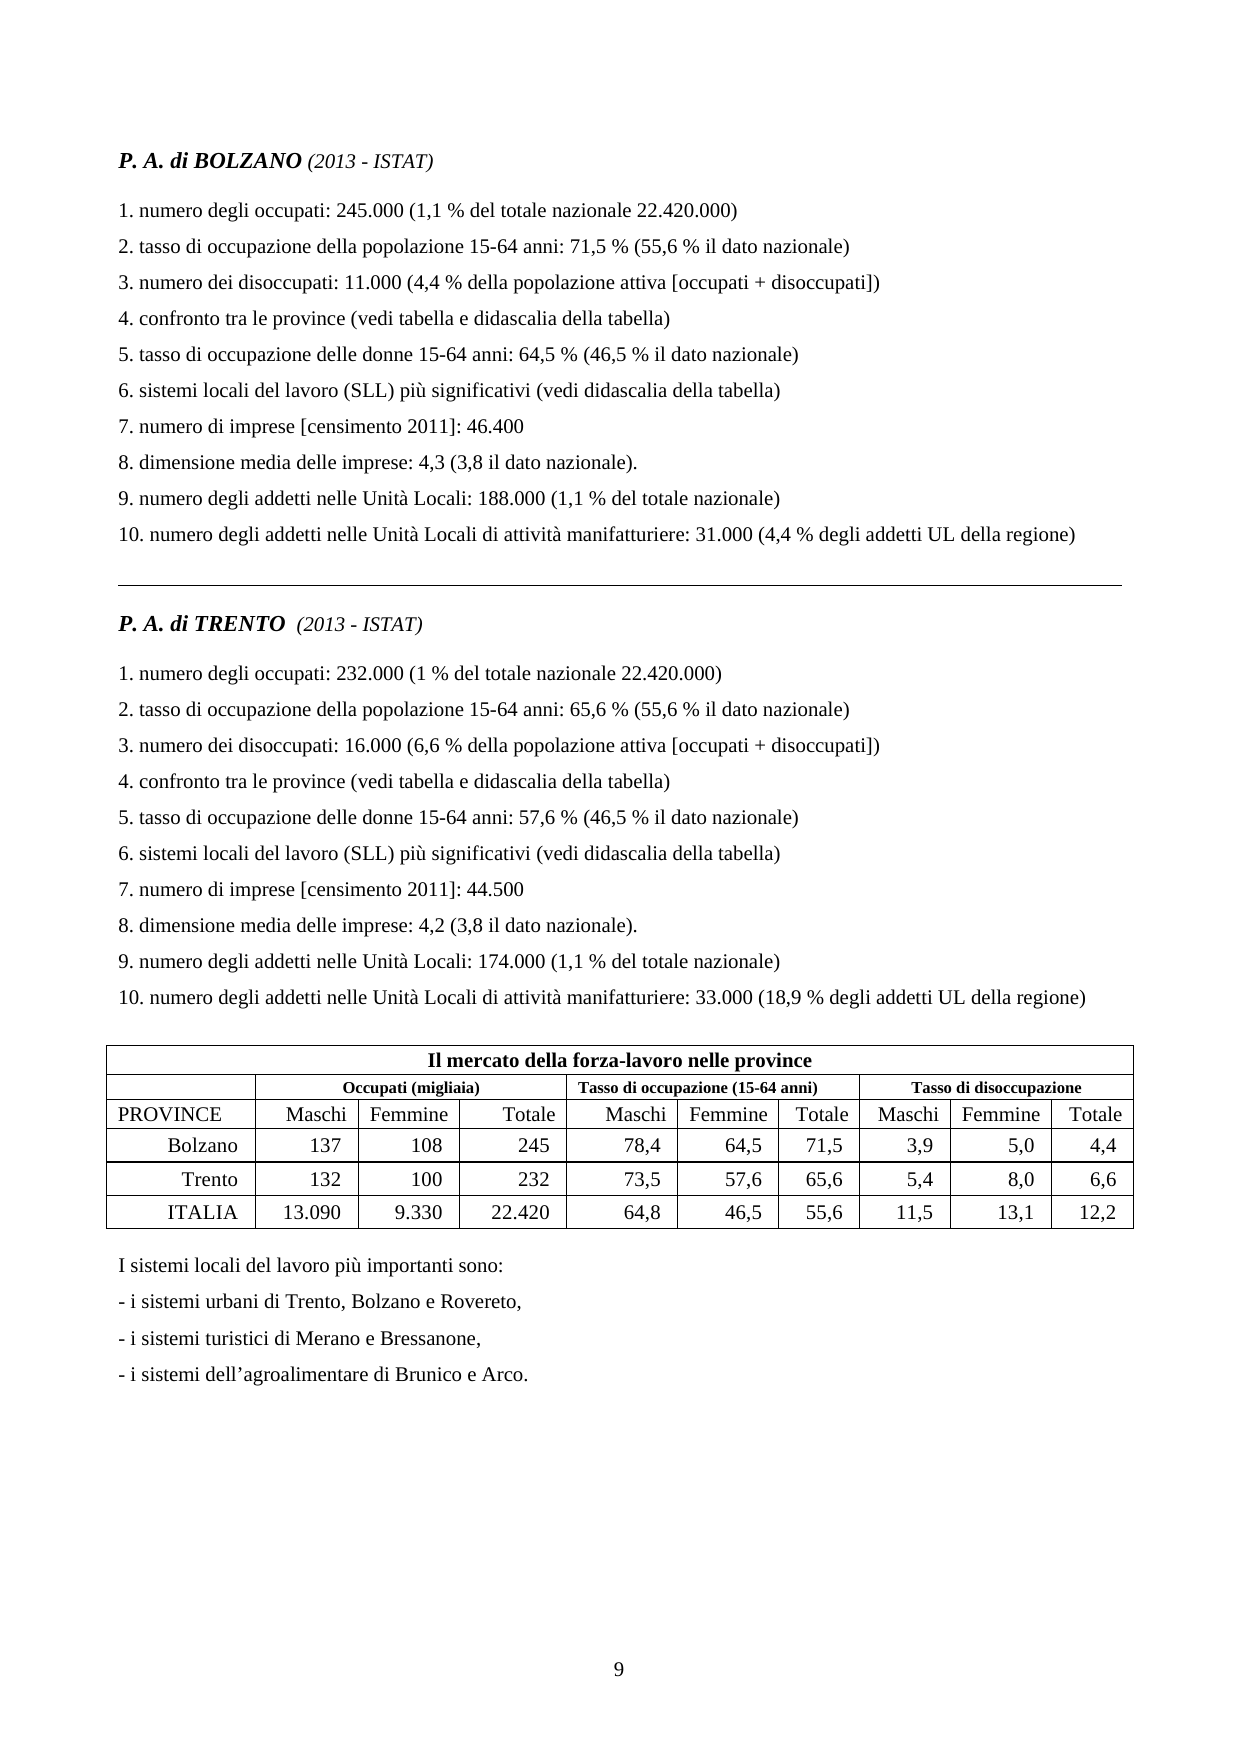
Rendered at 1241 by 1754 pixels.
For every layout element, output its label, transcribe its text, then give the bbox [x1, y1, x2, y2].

table_cell PROVINCE [107, 1100, 255, 1128]
table_cell Totale [460, 1100, 566, 1128]
text 5. tasso di occupazione delle donne 15-64 anni: 57,6 % (46,5 % il dato nazionale) [118, 805, 1122, 829]
table_cell 100 [359, 1163, 459, 1195]
table_cell Femmine [678, 1100, 778, 1128]
table_cell 9.330 [359, 1196, 459, 1228]
text 4. confronto tra le province (vedi tabella e didascalia della tabella) [118, 306, 1122, 330]
text P. A. di TRENTO (2013 - ISTAT) [118, 610, 1122, 637]
table_cell Totale [779, 1100, 859, 1128]
table_cell 64,5 [678, 1129, 778, 1161]
text 2. tasso di occupazione della popolazione 15-64 anni: 71,5 % (55,6 % il dato nazionale) [118, 234, 1122, 258]
text 8. dimensione media delle imprese: 4,2 (3,8 il dato nazionale). [118, 913, 1122, 937]
table_cell 22.420 [460, 1196, 566, 1228]
table_cell 13.090 [256, 1196, 358, 1228]
table_cell Trento [107, 1163, 255, 1195]
text 1. numero degli occupati: 245.000 (1,1 % del totale nazionale 22.420.000) [118, 198, 1122, 222]
table_cell Tasso di occupazione (15-64 anni) [567, 1075, 859, 1099]
table_cell 137 [256, 1129, 358, 1161]
table_cell Bolzano [107, 1129, 255, 1161]
table_cell 13,1 [951, 1196, 1051, 1228]
text - i sistemi dell’agroalimentare di Brunico e Arco. [118, 1362, 1122, 1386]
text - i sistemi turistici di Merano e Bressanone, [118, 1326, 1122, 1349]
table_cell Maschi [567, 1100, 677, 1128]
table_cell 73,5 [567, 1163, 677, 1195]
text 3. numero dei disoccupati: 11.000 (4,4 % della popolazione attiva [occupati + disoccupati]) [118, 270, 1122, 294]
text 7. numero di imprese [censimento 2011]: 44.500 [118, 877, 1122, 901]
table_cell 132 [256, 1163, 358, 1195]
table_cell Maschi [256, 1100, 358, 1128]
table_cell Maschi [860, 1100, 950, 1128]
table_cell Tasso di disoccupazione [860, 1075, 1133, 1099]
table_cell 65,6 [779, 1163, 859, 1195]
text 9. numero degli addetti nelle Unità Locali: 174.000 (1,1 % del totale nazionale) [118, 949, 1122, 973]
text 5. tasso di occupazione delle donne 15-64 anni: 64,5 % (46,5 % il dato nazionale) [118, 342, 1122, 366]
table_cell 6,6 [1052, 1163, 1133, 1195]
text 9. numero degli addetti nelle Unità Locali: 188.000 (1,1 % del totale nazionale) [118, 486, 1122, 510]
table_cell 245 [460, 1129, 566, 1161]
table_cell 5,4 [860, 1163, 950, 1195]
text 4. confronto tra le province (vedi tabella e didascalia della tabella) [118, 769, 1122, 793]
text 6. sistemi locali del lavoro (SLL) più significativi (vedi didascalia della tabella) [118, 841, 1122, 865]
table_cell 57,6 [678, 1163, 778, 1195]
text - i sistemi urbani di Trento, Bolzano e Rovereto, [118, 1289, 1122, 1313]
table_cell 78,4 [567, 1129, 677, 1161]
table_cell 3,9 [860, 1129, 950, 1161]
table_cell 12,2 [1052, 1196, 1133, 1228]
text 8. dimensione media delle imprese: 4,3 (3,8 il dato nazionale). [118, 450, 1122, 474]
text 6. sistemi locali del lavoro (SLL) più significativi (vedi didascalia della tabella) [118, 378, 1122, 402]
table_cell [107, 1075, 255, 1099]
table_cell Totale [1052, 1100, 1133, 1128]
text 2. tasso di occupazione della popolazione 15-64 anni: 65,6 % (55,6 % il dato nazionale) [118, 697, 1122, 721]
text 1. numero degli occupati: 232.000 (1 % del totale nazionale 22.420.000) [118, 661, 1122, 685]
table_cell 8,0 [951, 1163, 1051, 1195]
table_cell ITALIA [107, 1196, 255, 1228]
text 7. numero di imprese [censimento 2011]: 46.400 [118, 414, 1122, 438]
table_cell 64,8 [567, 1196, 677, 1228]
text P. A. di BOLZANO (2013 - ISTAT) [118, 148, 1122, 174]
table_cell Femmine [359, 1100, 459, 1128]
table_cell Femmine [951, 1100, 1051, 1128]
table_header Il mercato della forza-lavoro nelle province [107, 1046, 1133, 1074]
table_cell 11,5 [860, 1196, 950, 1228]
table_cell 108 [359, 1129, 459, 1161]
table_cell 5,0 [951, 1129, 1051, 1161]
text 10. numero degli addetti nelle Unità Locali di attività manifatturiere: 33.000 (18,9 % degli addetti UL della regione) [118, 985, 1122, 1009]
table_cell 232 [460, 1163, 566, 1195]
table_cell 46,5 [678, 1196, 778, 1228]
text I sistemi locali del lavoro più importanti sono: [118, 1253, 1122, 1277]
text 10. numero degli addetti nelle Unità Locali di attività manifatturiere: 31.000 (4,4 % degli addetti UL della regione) [118, 522, 1122, 546]
table_cell Occupati (migliaia) [256, 1075, 566, 1099]
table_cell 55,6 [779, 1196, 859, 1228]
table_cell 4,4 [1052, 1129, 1133, 1161]
table_cell 71,5 [779, 1129, 859, 1161]
text 3. numero dei disoccupati: 16.000 (6,6 % della popolazione attiva [occupati + disoccupati]) [118, 733, 1122, 757]
